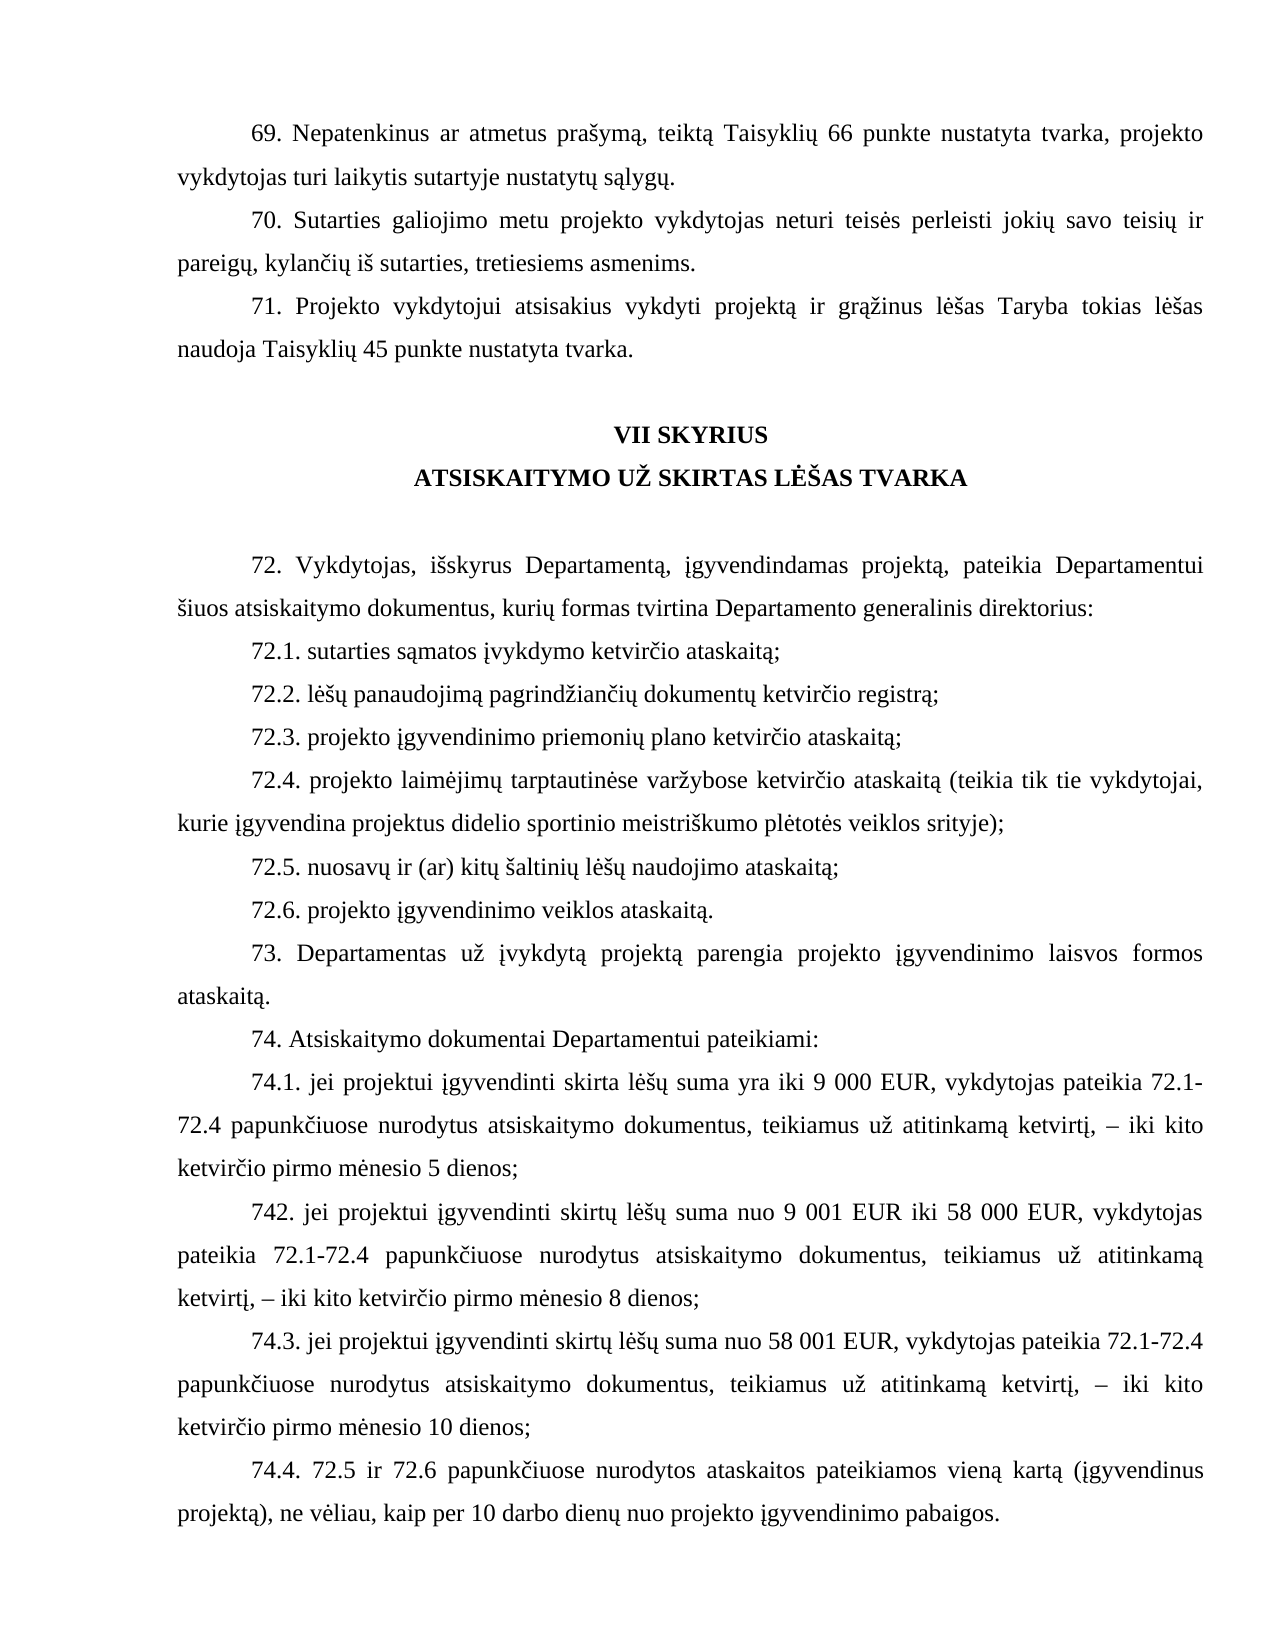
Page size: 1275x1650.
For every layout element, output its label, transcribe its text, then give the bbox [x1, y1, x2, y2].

text 72.3. projekto įgyvendinimo priemonių plano ketvirčio ataskaitą; [177, 722, 1204, 751]
text 73. Departamentas už įvykdytą projektą parengia projekto įgyvendinimo laisvos formos ataskaitą. [177, 938, 1204, 1010]
text 69. Nepatenkinus ar atmetus prašymą, teiktą Taisyklių 66 punkte nustatyta tvarka, projekto vykdytojas turi laikytis sutartyje nustatytų sąlygų. [177, 118, 1204, 190]
text ATSISKAITYMO UŽ SKIRTAS LĖŠAS TVARKA [177, 463, 1204, 492]
text 74.1. jei projektui įgyvendinti skirta lėšų suma yra iki 9 000 EUR, vykdytojas pateikia 72.1-72.4 papunkčiuose nurodytus atsiskaitymo dokumentus, teikiamus už atitinkamą ketvirtį, – iki kito ketvirčio pirmo mėnesio 5 dienos; [177, 1067, 1204, 1182]
text 71. Projekto vykdytojui atsisakius vykdyti projektą ir grąžinus lėšas Taryba tokias lėšas naudoja Taisyklių 45 punkte nustatyta tvarka. [177, 291, 1204, 363]
text 70. Sutarties galiojimo metu projekto vykdytojas neturi teisės perleisti jokių savo teisių ir pareigų, kylančių iš sutarties, tretiesiems asmenims. [177, 205, 1204, 277]
text VII SKYRIUS [177, 420, 1204, 449]
text 72.5. nuosavų ir (ar) kitų šaltinių lėšų naudojimo ataskaitą; [177, 852, 1204, 880]
text 74. Atsiskaitymo dokumentai Departamentui pateikiami: [177, 1024, 1204, 1053]
text 74.4. 72.5 ir 72.6 papunkčiuose nurodytos ataskaitos pateikiamos vieną kartą (įgyvendinus projektą), ne vėliau, kaip per 10 darbo dienų nuo projekto įgyvendinimo pabaigos. [177, 1455, 1204, 1527]
text 742. jei projektui įgyvendinti skirtų lėšų suma nuo 9 001 EUR iki 58 000 EUR, vykdytojas pateikia 72.1-72.4 papunkčiuose nurodytus atsiskaitymo dokumentus, teikiamus už atitinkamą ketvirtį, – iki kito ketvirčio pirmo mėnesio 8 dienos; [177, 1197, 1204, 1312]
text 72.4. projekto laimėjimų tarptautinėse varžybose ketvirčio ataskaitą (teikia tik tie vykdytojai, kurie įgyvendina projektus didelio sportinio meistriškumo plėtotės veiklos srityje); [177, 765, 1204, 837]
text 72.6. projekto įgyvendinimo veiklos ataskaitą. [177, 895, 1204, 923]
text 72.1. sutarties sąmatos įvykdymo ketvirčio ataskaitą; [177, 636, 1204, 665]
text 74.3. jei projektui įgyvendinti skirtų lėšų suma nuo 58 001 EUR, vykdytojas pateikia 72.1-72.4 papunkčiuose nurodytus atsiskaitymo dokumentus, teikiamus už atitinkamą ketvirtį, – iki kito ketvirčio pirmo mėnesio 10 dienos; [177, 1326, 1204, 1441]
text 72. Vykdytojas, išskyrus Departamentą, įgyvendindamas projektą, pateikia Departamentui šiuos atsiskaitymo dokumentus, kurių formas tvirtina Departamento generalinis direktorius: [177, 550, 1204, 622]
text 72.2. lėšų panaudojimą pagrindžiančių dokumentų ketvirčio registrą; [177, 679, 1204, 708]
